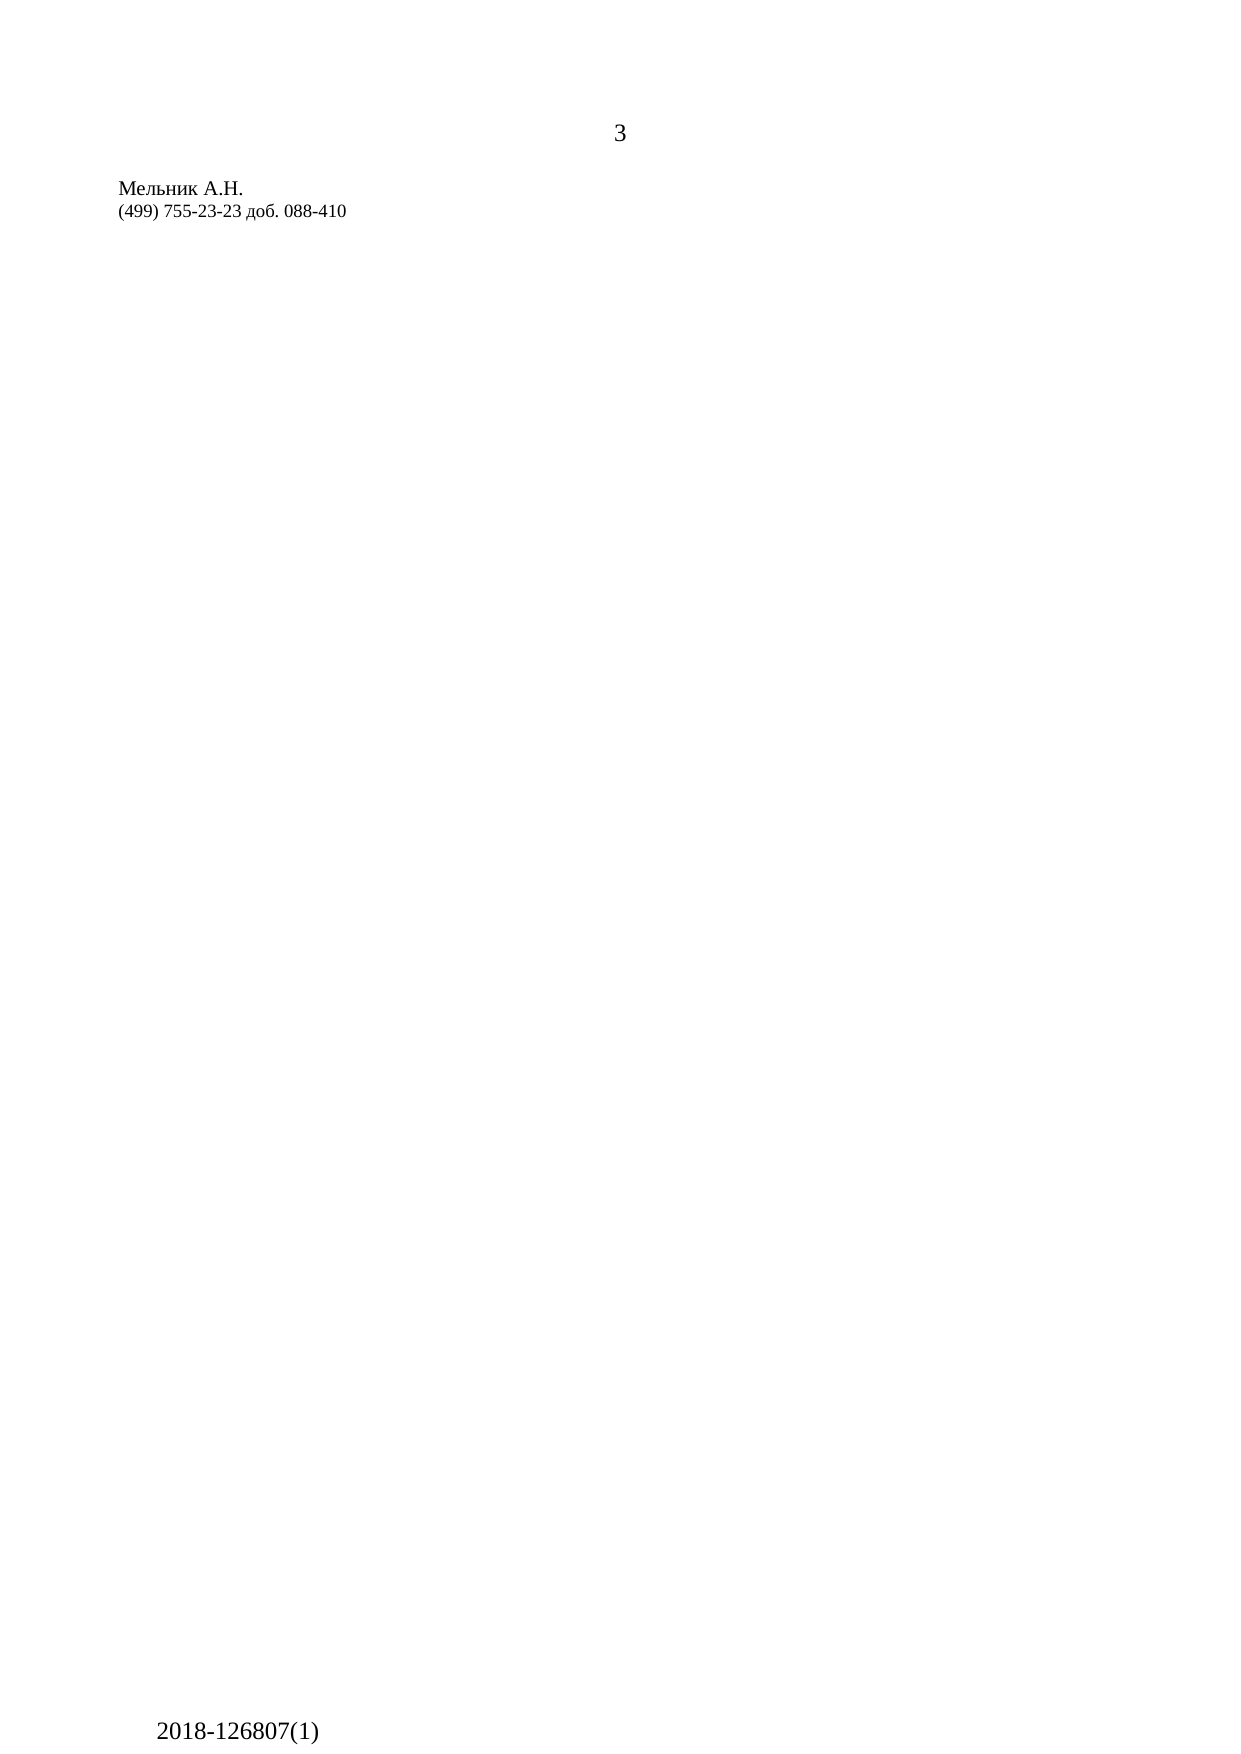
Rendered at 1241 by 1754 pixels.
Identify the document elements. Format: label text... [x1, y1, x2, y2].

text Мельник А.Н. (499) 755-23-23 доб. 088-410 [118, 176, 1122, 222]
